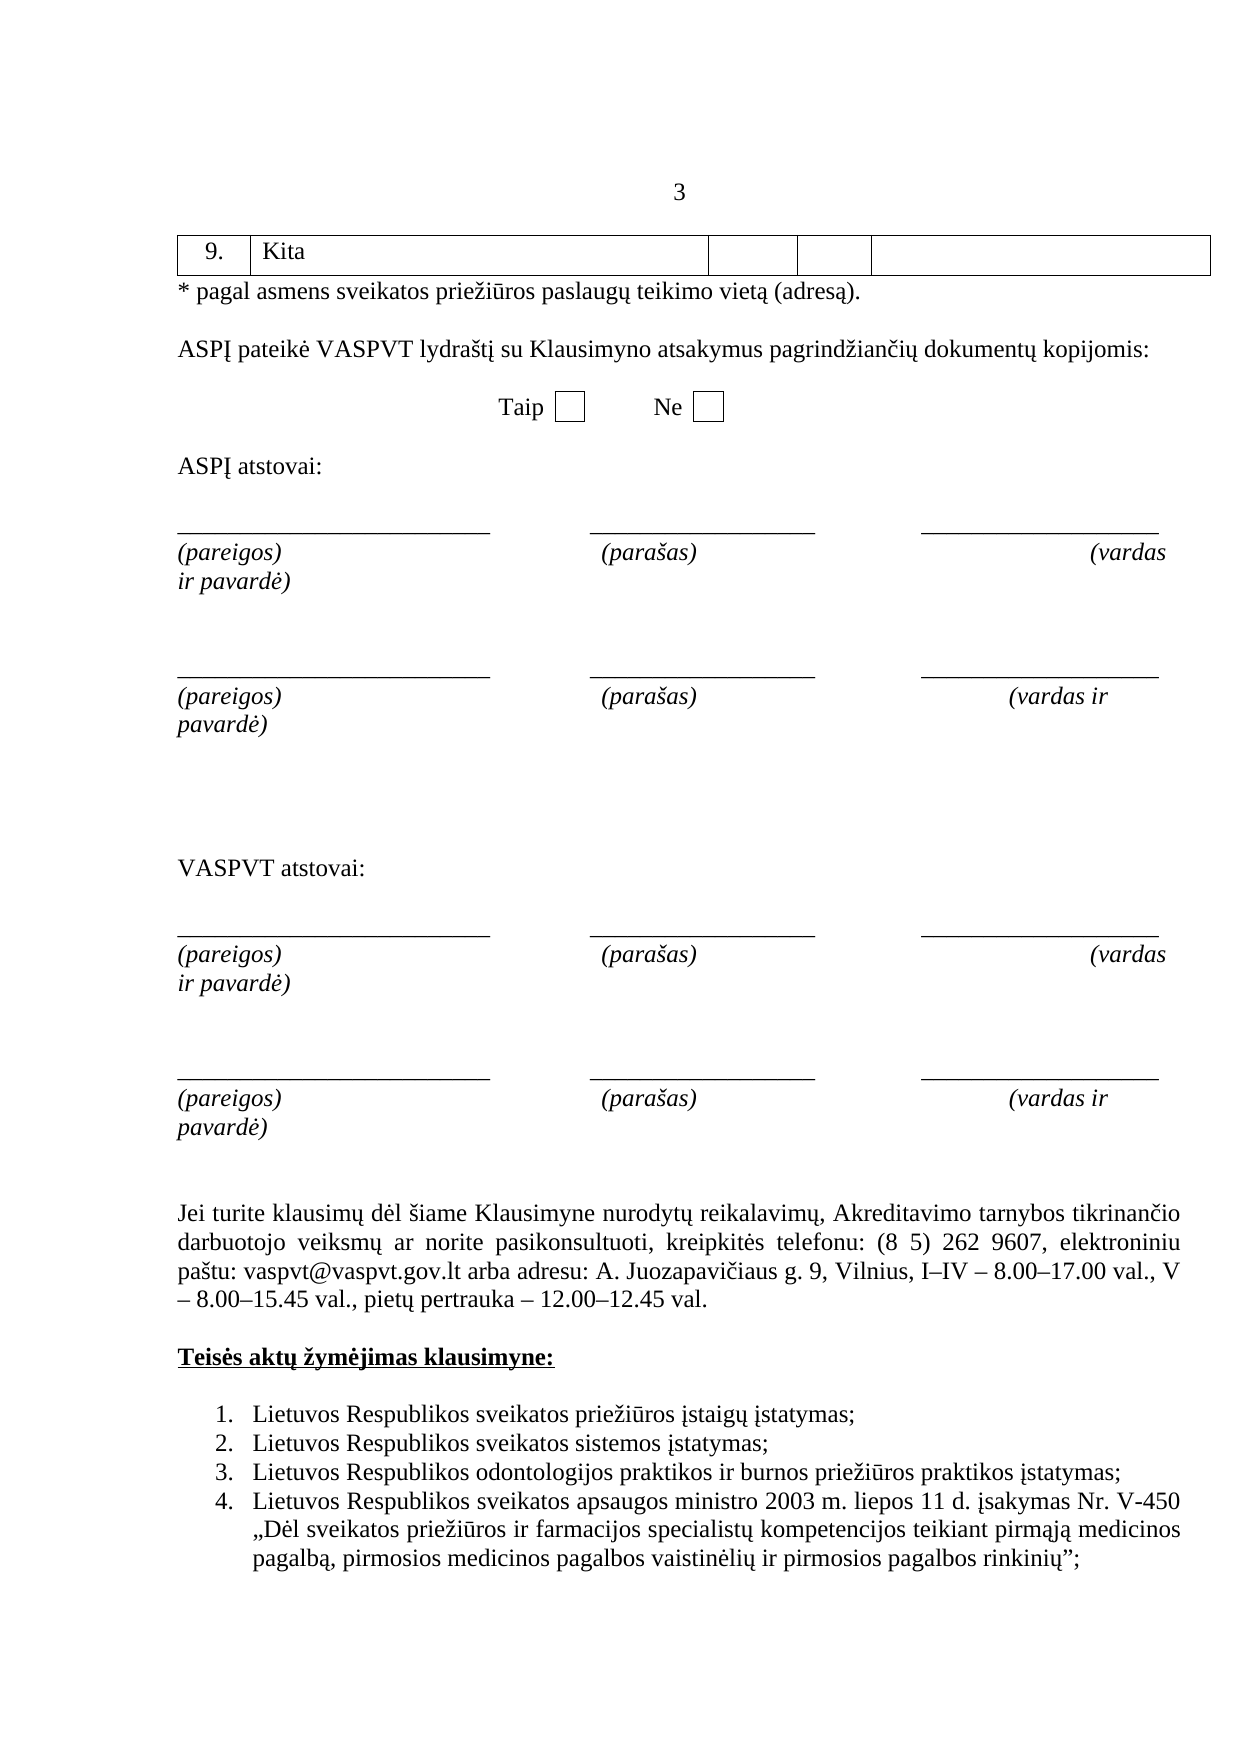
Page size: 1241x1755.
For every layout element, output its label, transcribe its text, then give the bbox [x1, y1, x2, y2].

text _________________________ __________________ ___________________ [177, 652, 1181, 681]
text _________________________ __________________ ___________________ [177, 1054, 1181, 1083]
table_cell Kita [251, 236, 708, 275]
table_header Taip [487, 391, 555, 421]
table_cell [872, 236, 1210, 275]
text ASPĮ atstovai: [177, 451, 1181, 479]
table_header Ne [585, 391, 693, 421]
text 4. Lietuvos Respublikos sveikatos apsaugos ministro 2003 m. liepos 11 d. įsakymas Nr. V-450 „Dėl sveikatos priežiūros ir farmacijos specialistų kompetencijos teikiant pirmąją medicinos pagalbą, pirmosios medicinos pagalbos vaistinėlių ir pirmosios pagalbos rinkinių”; [215, 1486, 1181, 1572]
text _________________________ __________________ ___________________ [177, 911, 1181, 939]
table_header [694, 392, 723, 421]
text (pareigos) (parašas) (vardas ir pavardė) [177, 681, 1181, 738]
text Teisės aktų žymėjimas klausimyne: [177, 1342, 1181, 1371]
text _________________________ __________________ ___________________ [177, 508, 1181, 537]
text * pagal asmens sveikatos priežiūros paslaugų teikimo vietą (adresą). [177, 276, 1181, 305]
text VASPVT atstovai: [177, 853, 1181, 882]
text 2. Lietuvos Respublikos sveikatos sistemos įstatymas; [215, 1428, 1181, 1457]
table_cell [798, 236, 871, 275]
text (pareigos) (parašas) (vardas ir pavardė) [177, 537, 1181, 594]
text (pareigos) (parašas) (vardas ir pavardė) [177, 1083, 1181, 1141]
text Jei turite klausimų dėl šiame Klausimyne nurodytų reikalavimų, Akreditavimo tarnybos tikrinančio darbuotojo veiksmų ar norite pasikonsultuoti, kreipkitės telefonu: (8 5) 262 9607, elektroniniu paštu: vaspvt@vaspvt.gov.lt arba adresu: A. Juozapavičiaus g. 9, Vilnius, I–IV – 8.00–17.00 val., V – 8.00–15.45 val., pietų pertrauka – 12.00–12.45 val. [177, 1198, 1181, 1313]
text 3. Lietuvos Respublikos odontologijos praktikos ir burnos priežiūros praktikos įstatymas; [215, 1457, 1181, 1486]
text ASPĮ pateikė VASPVT lydraštį su Klausimyno atsakymus pagrindžiančių dokumentų kopijomis: [177, 334, 1181, 362]
table_header [556, 392, 584, 421]
text 1. Lietuvos Respublikos sveikatos priežiūros įstaigų įstatymas; [215, 1399, 1181, 1428]
text (pareigos) (parašas) (vardas ir pavardė) [177, 939, 1181, 997]
table_cell [709, 236, 797, 275]
table_cell 9. [178, 236, 250, 275]
